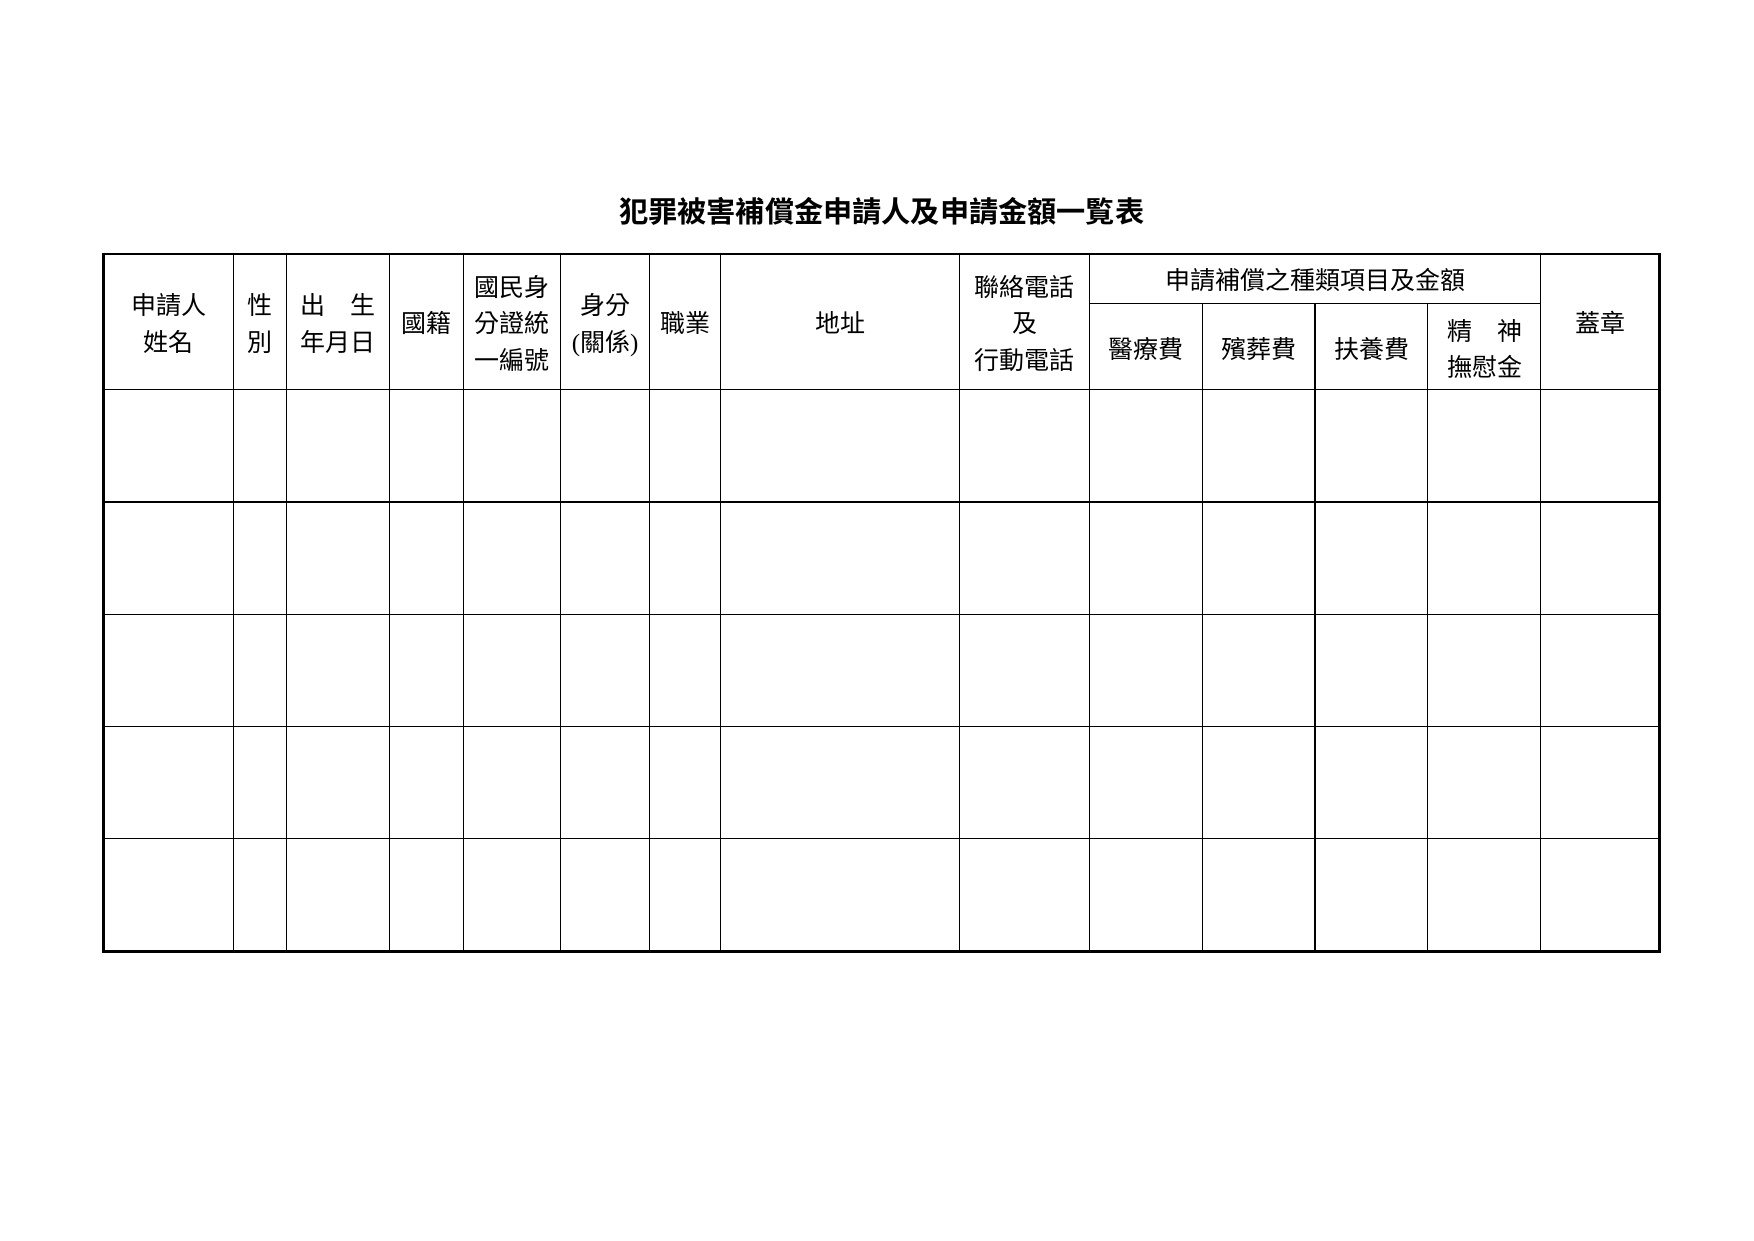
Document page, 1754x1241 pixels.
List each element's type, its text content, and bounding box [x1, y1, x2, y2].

table_cell [1090, 390, 1202, 501]
table_cell [287, 727, 389, 838]
table_cell [1316, 839, 1427, 950]
table_cell [561, 839, 649, 950]
table_cell [1316, 615, 1427, 726]
table_cell [1428, 390, 1540, 501]
table_cell 醫療費 [1090, 304, 1202, 389]
table_cell 扶養費 [1316, 304, 1427, 389]
table_cell [650, 615, 720, 726]
table_cell [721, 390, 959, 501]
table_cell [464, 839, 560, 950]
table_cell [105, 503, 233, 614]
table_cell [721, 727, 959, 838]
table_cell [1203, 390, 1314, 501]
table_cell [650, 727, 720, 838]
table_cell [561, 727, 649, 838]
table_cell [1203, 839, 1314, 950]
table_cell [390, 727, 463, 838]
table_cell [1541, 503, 1658, 614]
text 犯罪被害補償金申請人及申請金額一覧表 [103, 189, 1659, 231]
table_cell [1541, 390, 1658, 501]
table_cell [390, 615, 463, 726]
table_cell [1428, 839, 1540, 950]
table_header 申請補償之種類項目及金額 [1090, 255, 1540, 303]
table_header 蓋章 [1541, 255, 1658, 389]
table_cell 殯葬費 [1203, 304, 1314, 389]
table_cell [1428, 503, 1540, 614]
table_cell [1316, 727, 1427, 838]
table_cell [650, 503, 720, 614]
table_cell [464, 390, 560, 501]
table_cell [464, 727, 560, 838]
table_cell [650, 390, 720, 501]
table_cell [287, 390, 389, 501]
table_cell [1090, 615, 1202, 726]
table_cell [1541, 839, 1658, 950]
table_cell [1203, 615, 1314, 726]
table_cell [1541, 727, 1658, 838]
table_cell [561, 503, 649, 614]
table_cell [1428, 727, 1540, 838]
table_cell [1316, 503, 1427, 614]
table_cell 精 神 撫慰金 [1428, 304, 1540, 389]
table_cell [561, 615, 649, 726]
table_header 申請人 姓名 [105, 255, 233, 389]
table_cell [650, 839, 720, 950]
table_cell [1428, 615, 1540, 726]
table_cell [1203, 727, 1314, 838]
table_cell [234, 390, 286, 501]
table_cell [390, 839, 463, 950]
table_cell [234, 615, 286, 726]
table_cell [105, 390, 233, 501]
table_cell [464, 503, 560, 614]
table_cell [960, 727, 1089, 838]
table_header 性別 [234, 255, 286, 389]
table_cell [960, 390, 1089, 501]
table_cell [1090, 503, 1202, 614]
table_cell [464, 615, 560, 726]
table_cell [287, 615, 389, 726]
table_cell [1203, 503, 1314, 614]
table_cell [1090, 727, 1202, 838]
table_cell [960, 503, 1089, 614]
table_header 聯絡電話 及 行動電話 [960, 255, 1089, 389]
table_cell [1541, 615, 1658, 726]
table_cell [234, 839, 286, 950]
table_cell [287, 839, 389, 950]
table_header 職業 [650, 255, 720, 389]
table_cell [105, 615, 233, 726]
table_cell [960, 615, 1089, 726]
table_cell [105, 839, 233, 950]
table_cell [1316, 390, 1427, 501]
table_cell [105, 727, 233, 838]
table_cell [721, 839, 959, 950]
table_cell [561, 390, 649, 501]
table_header 國民身 分證統 一編號 [464, 255, 560, 389]
table_header 國籍 [390, 255, 463, 389]
table_header 地址 [721, 255, 959, 389]
table_cell [234, 503, 286, 614]
table_cell [1090, 839, 1202, 950]
table_header 身分 (關係) [561, 255, 649, 389]
table_cell [721, 503, 959, 614]
table_header 出 生 年月日 [287, 255, 389, 389]
table_cell [721, 615, 959, 726]
table_cell [390, 390, 463, 501]
table_cell [960, 839, 1089, 950]
table_cell [390, 503, 463, 614]
table_cell [287, 503, 389, 614]
table_cell [234, 727, 286, 838]
